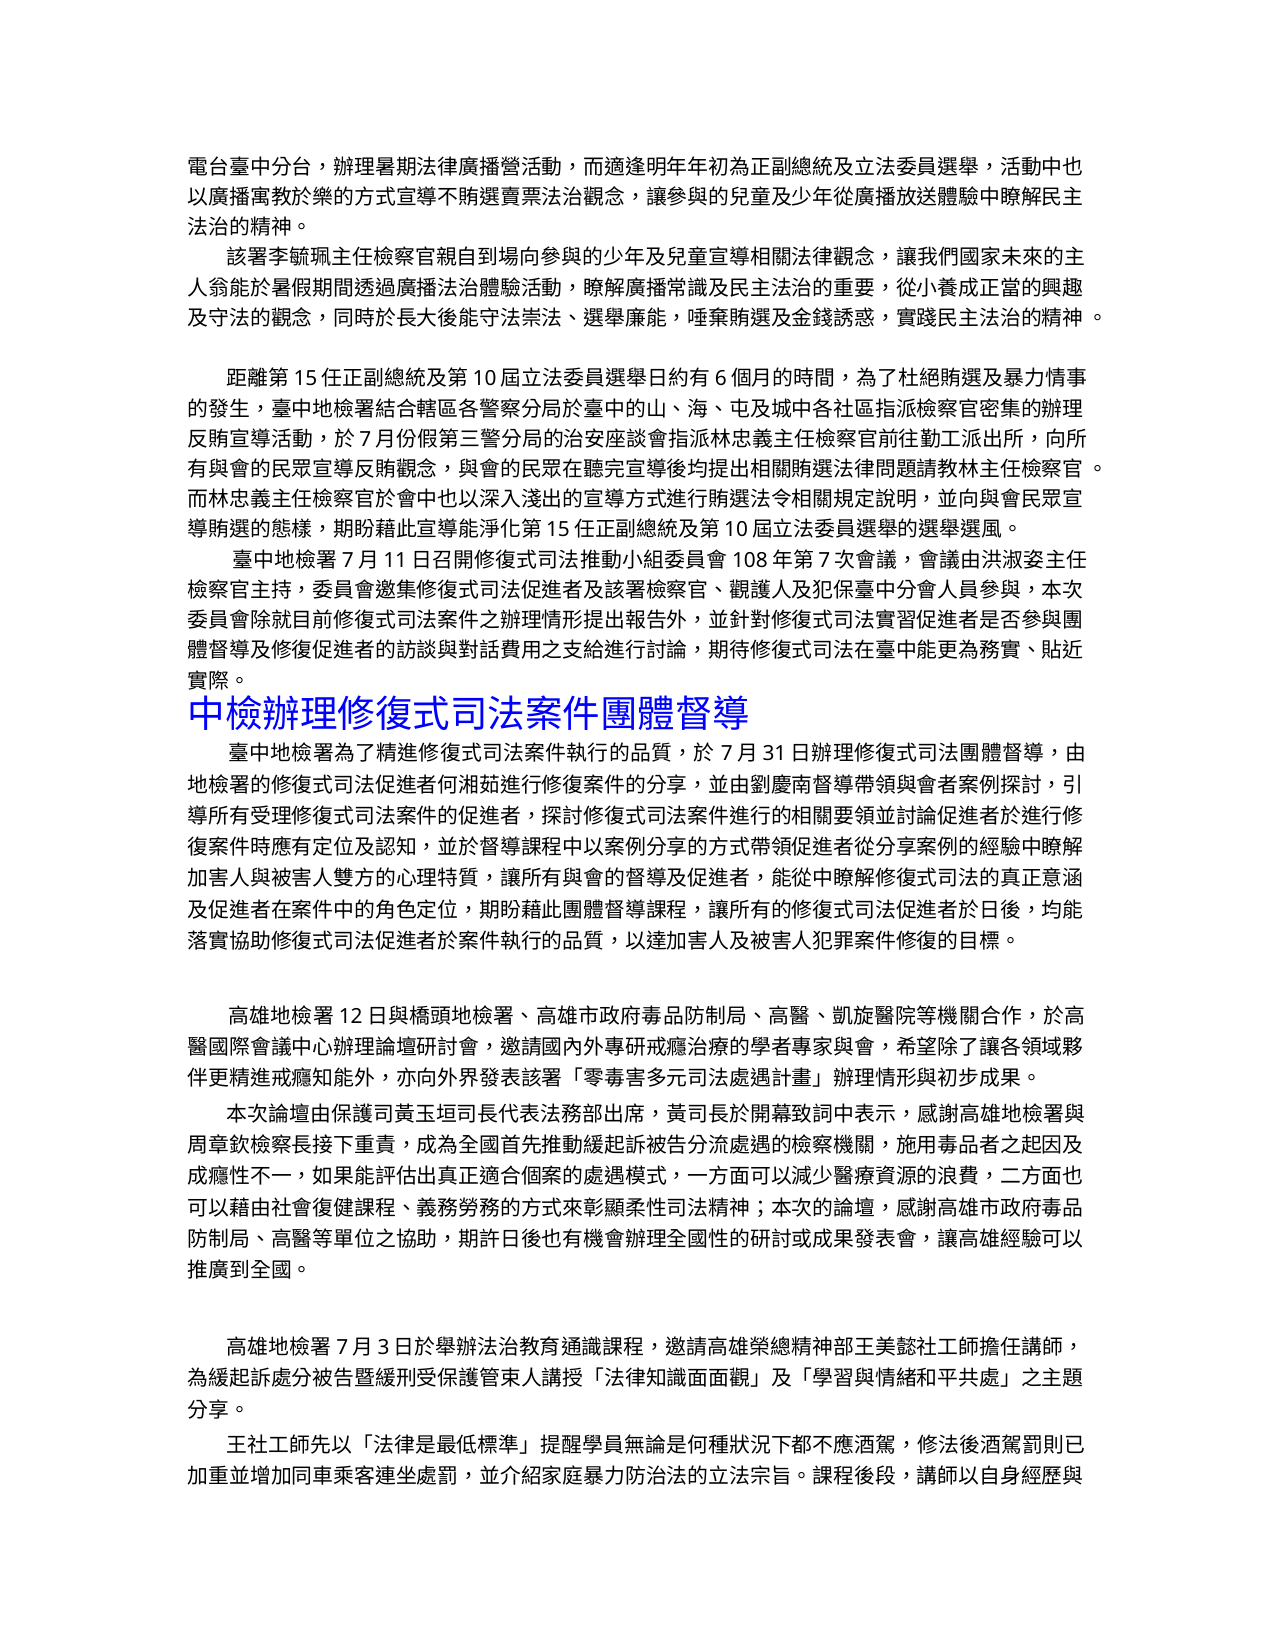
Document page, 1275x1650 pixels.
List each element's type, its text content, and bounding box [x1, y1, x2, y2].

text 雄檢辦理零毒害多元司法處遇計畫研討會 [187, 1286, 1087, 1327]
text 王社工師先以「法律是最低標準」提醒學員無論是何種狀況下都不應酒駕，修法後酒駕罰則已加重並增加同車乘客連坐處罰，並介紹家庭暴力防治法的立法宗旨。課程後段，講師以自身經歷與 [187, 1427, 1087, 1490]
text 臺中地檢署7月11日召開修復式司法推動小組委員會108年第7次會議，會議由洪淑姿主任檢察官主持，委員會邀集修復式司法促進者及該署檢察官、觀護人及犯保臺中分會人員參與，本次委員會除就目前修復式司法案件之辦理情形提出報告外，並針對修復式司法實習促進者是否參與團體督導及修復促進者的訪談與對話費用之支給進行討論，期待修復式司法在臺中能更為務實、貼近實際。 [187, 543, 1087, 694]
text 高雄地檢署12日與橋頭地檢署、高雄市政府毒品防制局、高醫、凱旋醫院等機關合作，於高醫國際會議中心辦理論壇研討會，邀請國內外專研戒癮治療的學者專家與會，希望除了讓各領域夥伴更精進戒癮知能外，亦向外界發表該署「零毒害多元司法處遇計畫」辦理情形與初步成果。 [187, 998, 1087, 1092]
text 本次論壇由保護司黃玉垣司長代表法務部出席，黃司長於開幕致詞中表示，感謝高雄地檢署與周章欽檢察長接下重責，成為全國首先推動緩起訴被告分流處遇的檢察機關，施用毒品者之起因及成癮性不一，如果能評估出真正適合個案的處遇模式，一方面可以減少醫療資源的浪費，二方面也可以藉由社會復健課程、義務勞務的方式來彰顯柔性司法精神；本次的論壇，感謝高雄市政府毒品防制局、高醫等單位之協助，期許日後也有機會辦理全國性的研討或成果發表會，讓高雄經驗可以推廣到全國。 [187, 1096, 1087, 1284]
text 中檢辦理修復式司法案件團體督導 [187, 694, 1087, 736]
text 臺中地檢署為了精進修復式司法案件執行的品質，於7月31日辦理修復式司法團體督導，由地檢署的修復式司法促進者何湘茹進行修復案件的分享，並由劉慶南督導帶領與會者案例探討，引導所有受理修復式司法案件的促進者，探討修復式司法案件進行的相關要領並討論促進者於進行修復案件時應有定位及認知，並於督導課程中以案例分享的方式帶領促進者從分享案例的經驗中瞭解加害人與被害人雙方的心理特質，讓所有與會的督導及促進者，能從中瞭解修復式司法的真正意涵及促進者在案件中的角色定位，期盼藉此團體督導課程，讓所有的修復式司法促進者於日後，均能落實協助修復式司法促進者於案件執行的品質，以達加害人及被害人犯罪案件修復的目標。 [187, 736, 1087, 954]
text 雄檢毒品戒癮治療說明會 [187, 954, 1087, 996]
text 高雄地檢署7月3日於舉辦法治教育通識課程，邀請高雄榮總精神部王美懿社工師擔任講師，為緩起訴處分被告暨緩刑受保護管束人講授「法律知識面面觀」及「學習與情緒和平共處」之主題分享。 [187, 1329, 1087, 1423]
text 距離第15任正副總統及第10屆立法委員選舉日約有6個月的時間，為了杜絕賄選及暴力情事的發生，臺中地檢署結合轄區各警察分局於臺中的山、海、屯及城中各社區指派檢察官密集的辦理反賄宣導活動，於7月份假第三警分局的治安座談會指派林忠義主任檢察官前往勤工派出所，向所有與會的民眾宣導反賄觀念，與會的民眾在聽完宣導後均提出相關賄選法律問題請教林主任檢察官。而林忠義主任檢察官於會中也以深入淺出的宣導方式進行賄選法令相關規定說明，並向與會民眾宣導賄選的態樣，期盼藉此宣導能淨化第15任正副總統及第10屆立法委員選舉的選舉選風。 [187, 361, 1087, 543]
text 該署李毓珮主任檢察官親自到場向參與的少年及兒童宣導相關法律觀念，讓我們國家未來的主人翁能於暑假期間透過廣播法治體驗活動，瞭解廣播常識及民主法治的重要，從小養成正當的興趣及守法的觀念，同時於長大後能守法崇法、選舉廉能，唾棄賄選及金錢誘惑，實踐民主法治的精神。 [187, 241, 1087, 361]
text 電台臺中分台，辦理暑期法律廣播營活動，而適逢明年年初為正副總統及立法委員選舉，活動中也以廣播寓教於樂的方式宣導不賄選賣票法治觀念，讓參與的兒童及少年從廣播放送體驗中瞭解民主法治的精神。 [187, 150, 1087, 241]
